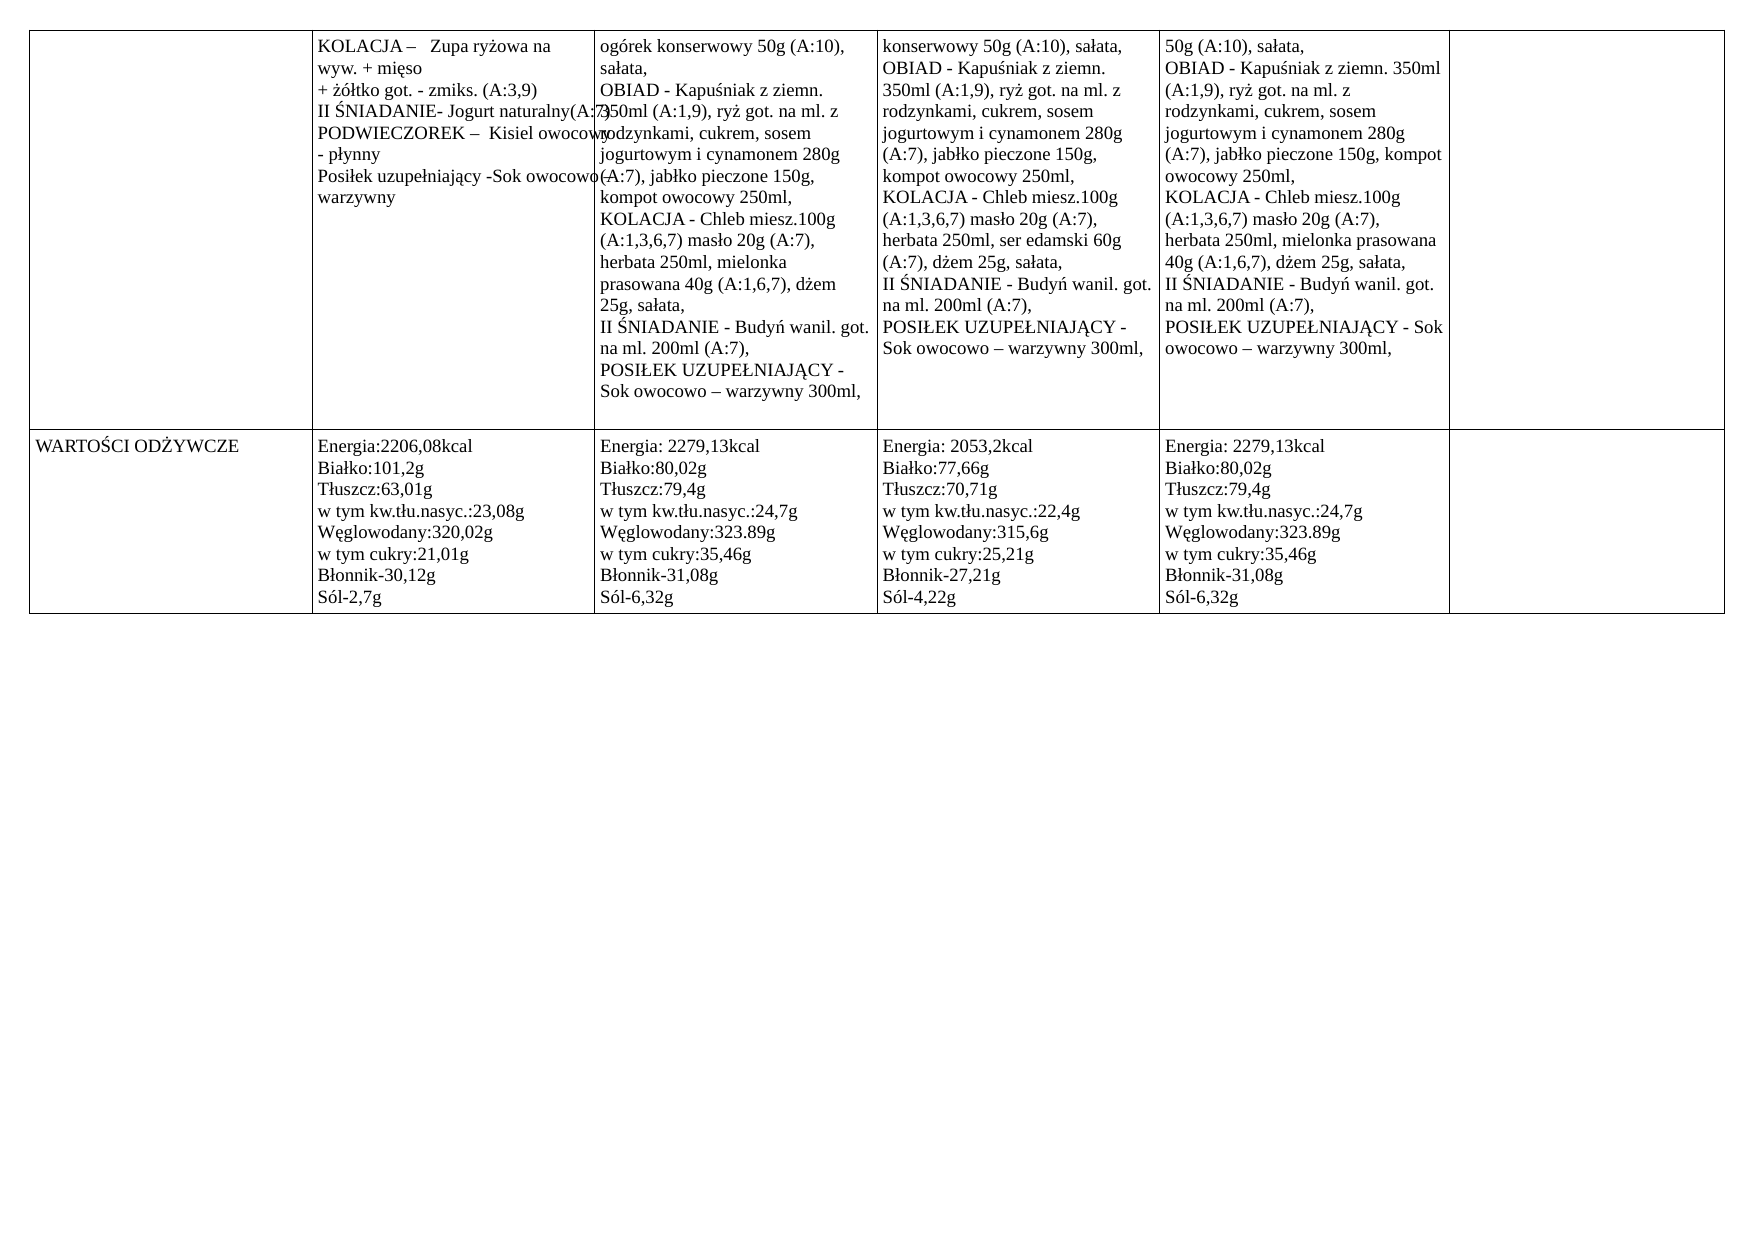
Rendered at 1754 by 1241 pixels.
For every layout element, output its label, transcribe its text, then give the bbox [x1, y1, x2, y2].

table_cell 50g (A:10), sałata, OBIAD - Kapuśniak z ziemn. 350ml (A:1,9), ryż got. na ml. z rodzynkami, cukrem, sosem jogurtowym i cynamonem 280g (A:7), jabłko pieczone 150g, kompot owocowy 250ml, KOLACJA - Chleb miesz.100g (A:1,3,6,7) masło 20g (A:7), herbata 250ml, mielonka prasowana 40g (A:1,6,7), dżem 25g, sałata, II ŚNIADANIE - Budyń wanil. got. na ml. 200ml (A:7), POSIŁEK UZUPEŁNIAJĄCY - Sok owocowo – warzywny 300ml, [1160, 31, 1449, 429]
table_cell Energia: 2053,2kcal Białko:77,66g Tłuszcz:70,71g w tym kw.tłu.nasyc.:22,4g Węglowodany:315,6g w tym cukry:25,21g Błonnik-27,21g Sól-4,22g [878, 430, 1159, 613]
table_cell ŚNIADANIE -Zupa ml. + suchary + masło+ żółtko got. -zmiksowana, serek waniliowy(A:1,3,7,) OBIAD – Homogenat KOLACJA – Zupa ryżowa na wyw. + mięso + żółtko got. - zmiks. (A:3,9) II ŚNIADANIE- Jogurt naturalny(A:7) PODWIECZOREK – Kisiel owocowy - płynny Posiłek uzupełniający -Sok owocowo – warzywny [313, 31, 594, 429]
table_cell Energia:2206,08kcal Białko:101,2g Tłuszcz:63,01g w tym kw.tłu.nasyc.:23,08g Węglowodany:320,02g w tym cukry:21,01g Błonnik-30,12g Sól-2,7g [313, 430, 594, 613]
table_cell [1450, 430, 1724, 613]
table_cell [1450, 31, 1724, 429]
table_cell Energia: 2279,13kcal Białko:80,02g Tłuszcz:79,4g w tym kw.tłu.nasyc.:24,7g Węglowodany:323.89g w tym cukry:35,46g Błonnik-31,08g Sól-6,32g [595, 430, 877, 613]
table_cell WARTOŚCI ODŻYWCZE [30, 430, 312, 613]
table_cell konserwowy 50g (A:10), sałata, OBIAD - Kapuśniak z ziemn. 350ml (A:1,9), ryż got. na ml. z rodzynkami, cukrem, sosem jogurtowym i cynamonem 280g (A:7), jabłko pieczone 150g, kompot owocowy 250ml, KOLACJA - Chleb miesz.100g (A:1,3,6,7) masło 20g (A:7), herbata 250ml, ser edamski 60g (A:7), dżem 25g, sałata, II ŚNIADANIE - Budyń wanil. got. na ml. 200ml (A:7), POSIŁEK UZUPEŁNIAJĄCY - Sok owocowo – warzywny 300ml, [878, 31, 1159, 429]
table_cell ŚNIADANIE - Kasza manna got. na ml.350ml (A:1,7), kawa ml.250ml (A:1,7), chleb miesz.80g (A:1,3,6,7) masło 20g (A:7), pasztet drobiowy 60g (A:1,3,6,7), ogórek konserwowy 50g (A:10), sałata, OBIAD - Kapuśniak z ziemn. 350ml (A:1,9), ryż got. na ml. z rodzynkami, cukrem, sosem jogurtowym i cynamonem 280g (A:7), jabłko pieczone 150g, kompot owocowy 250ml, KOLACJA - Chleb miesz.100g (A:1,3,6,7) masło 20g (A:7), herbata 250ml, mielonka prasowana 40g (A:1,6,7), dżem 25g, sałata, II ŚNIADANIE - Budyń wanil. got. na ml. 200ml (A:7), POSIŁEK UZUPEŁNIAJĄCY - Sok owocowo – warzywny 300ml, [595, 31, 877, 429]
table_cell [30, 31, 312, 429]
table_cell Energia: 2279,13kcal Białko:80,02g Tłuszcz:79,4g w tym kw.tłu.nasyc.:24,7g Węglowodany:323.89g w tym cukry:35,46g Błonnik-31,08g Sól-6,32g [1160, 430, 1449, 613]
